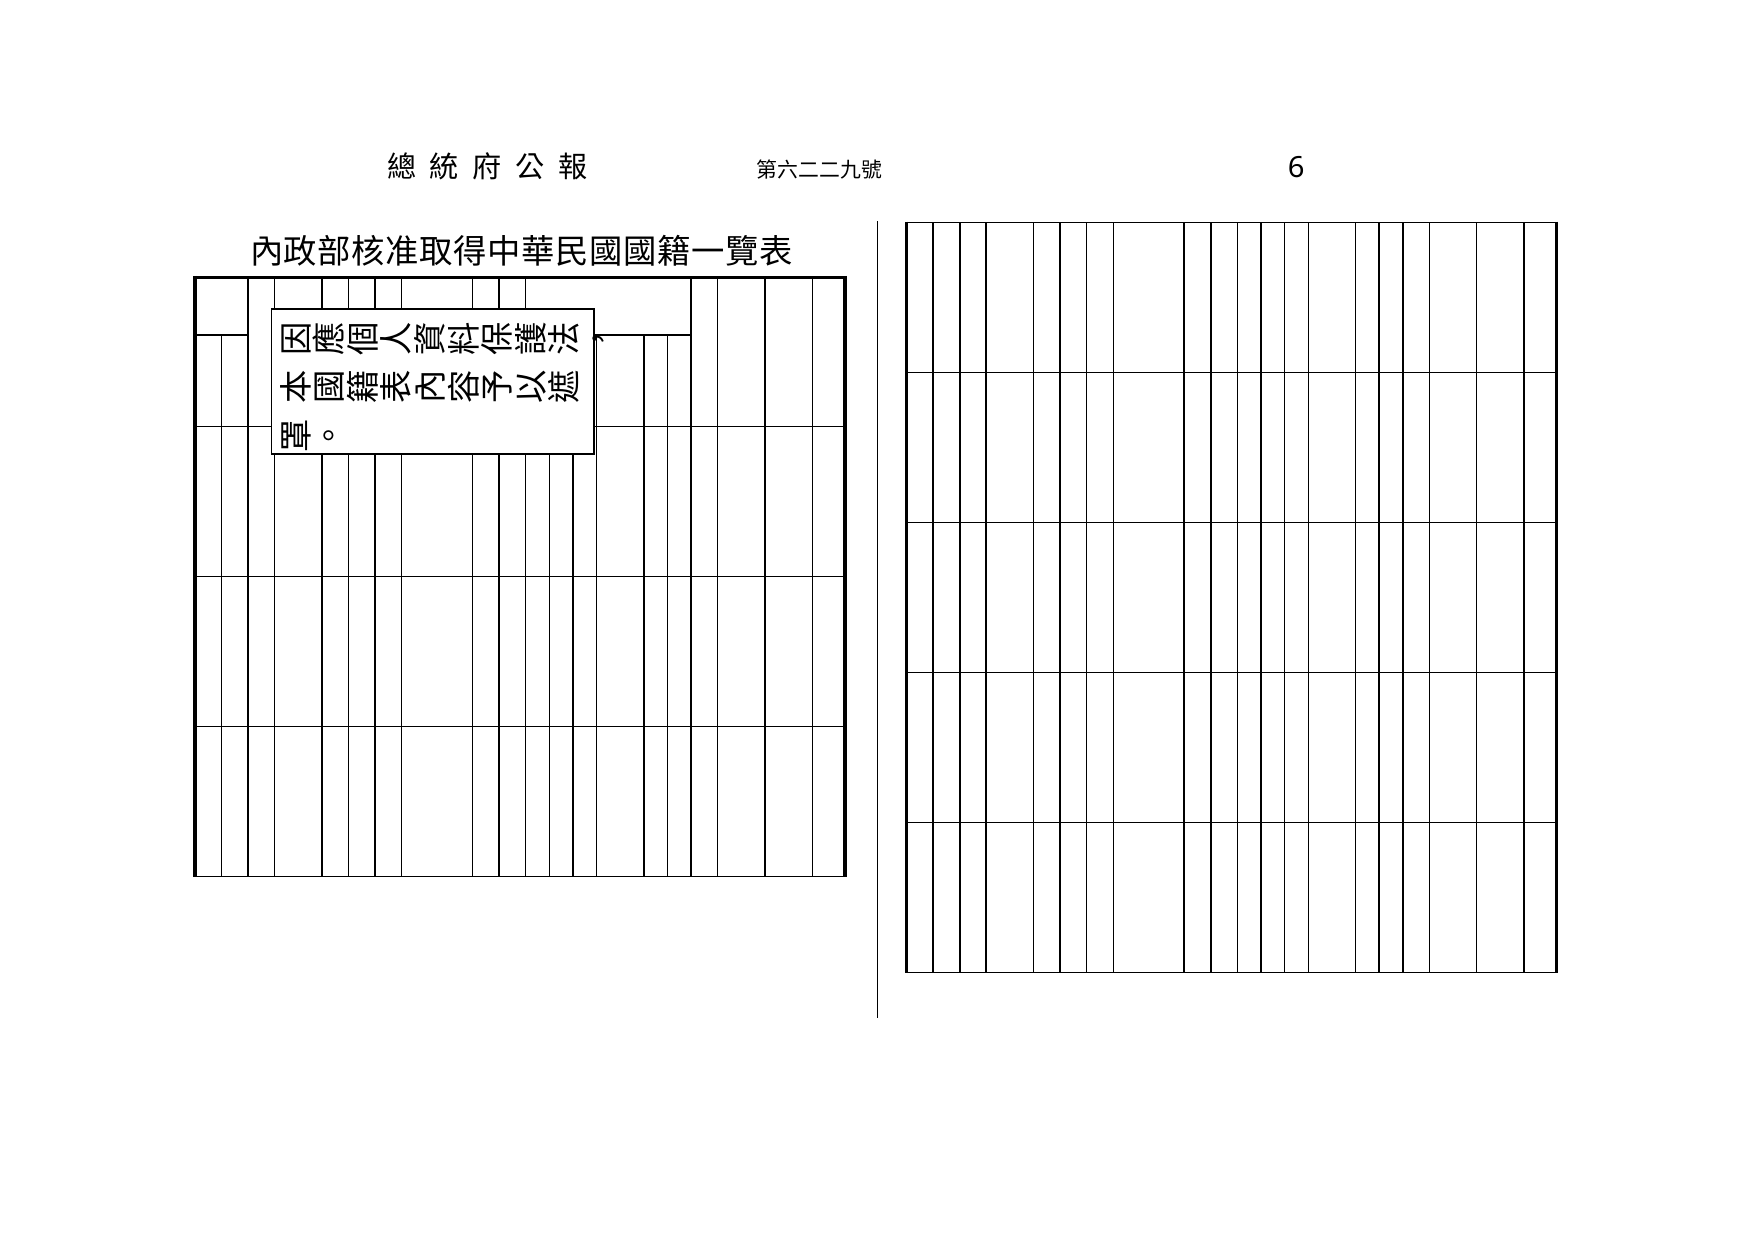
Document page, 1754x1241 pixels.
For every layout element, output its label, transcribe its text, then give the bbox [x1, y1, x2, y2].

table_cell [1380, 223, 1402, 372]
table_cell [1114, 373, 1137, 522]
table_cell [1212, 223, 1237, 372]
table_cell [645, 336, 667, 426]
table_cell [987, 673, 1010, 822]
table_cell [550, 727, 572, 876]
table_cell [402, 577, 425, 726]
table_cell [376, 455, 401, 576]
table_cell [1087, 523, 1113, 672]
table_cell [1061, 673, 1086, 822]
table_cell [645, 577, 667, 726]
table_cell [1309, 823, 1332, 972]
table_cell [741, 427, 764, 576]
table_cell [449, 727, 472, 876]
table_cell [1185, 823, 1210, 972]
table_cell [1034, 373, 1059, 522]
table_cell [249, 427, 274, 576]
table_cell [1212, 673, 1237, 822]
table_cell [1161, 823, 1183, 972]
table_cell [249, 727, 274, 876]
table_cell [961, 523, 985, 672]
table_header [813, 279, 843, 426]
table_cell [908, 673, 932, 822]
table_cell [1238, 673, 1260, 822]
table_cell [1356, 373, 1378, 522]
table_cell [1500, 373, 1523, 522]
text 內政部核准取得中華民國國籍一覽表 [195, 222, 847, 276]
table_cell [789, 427, 812, 576]
table_cell [1034, 673, 1059, 822]
table_header [526, 279, 690, 334]
table_header [323, 279, 348, 308]
table_cell [275, 455, 298, 576]
table_cell [1238, 823, 1260, 972]
table_cell [961, 373, 985, 522]
table_cell [1010, 823, 1033, 972]
table_cell [449, 455, 472, 576]
table_cell [692, 427, 717, 576]
table_cell [376, 577, 401, 726]
table_cell [789, 577, 812, 726]
table_header [376, 279, 401, 308]
table_cell [1137, 223, 1161, 372]
table_cell [222, 336, 247, 426]
table_cell [1137, 823, 1161, 972]
table_cell [1332, 373, 1355, 522]
table_cell [987, 373, 1010, 522]
table_cell [197, 427, 221, 576]
table_cell [1137, 673, 1161, 822]
table_cell [222, 427, 247, 576]
table_cell [473, 577, 498, 726]
table_cell [574, 427, 596, 576]
table_cell [1453, 523, 1476, 672]
table_cell [620, 577, 643, 726]
table_cell [741, 727, 764, 876]
table_cell [1114, 673, 1137, 822]
table_cell [1525, 223, 1555, 372]
table_cell [1034, 823, 1059, 972]
table_cell [376, 727, 401, 876]
table_cell [1453, 673, 1476, 822]
table_cell [1309, 673, 1332, 822]
table_cell [1477, 673, 1500, 822]
table_cell [668, 727, 690, 876]
table_cell [323, 727, 348, 876]
table_cell [1500, 523, 1523, 672]
table_cell [197, 336, 221, 426]
table_cell [934, 373, 959, 522]
table_cell [1309, 223, 1332, 372]
table_cell [1087, 223, 1113, 372]
table_cell [349, 577, 374, 726]
table_cell [961, 823, 985, 972]
table_cell [692, 727, 717, 876]
table_header [275, 279, 321, 308]
table_cell [550, 577, 572, 726]
table_cell [1087, 673, 1113, 822]
table_cell [668, 336, 690, 426]
table_cell [1500, 223, 1523, 372]
table_cell [1262, 673, 1284, 822]
table_cell [1500, 823, 1523, 972]
table_cell [1161, 523, 1183, 672]
table_header [473, 279, 498, 308]
table_cell [1161, 223, 1183, 372]
table_cell [473, 455, 498, 576]
table_cell [741, 577, 764, 726]
table_cell [526, 577, 549, 726]
table_cell [574, 577, 596, 726]
table_cell [987, 823, 1010, 972]
table_cell [298, 727, 321, 876]
table_cell [1525, 673, 1555, 822]
table_cell [1212, 823, 1237, 972]
table_cell [1034, 523, 1059, 672]
table_cell [1309, 523, 1332, 672]
table_cell [323, 455, 348, 576]
table_cell [1061, 823, 1086, 972]
table_cell [1525, 373, 1555, 522]
table_cell [718, 427, 741, 576]
table_cell [1010, 223, 1033, 372]
table_cell [1332, 223, 1355, 372]
table_cell [1010, 673, 1033, 822]
table_cell [597, 577, 620, 726]
table_cell [987, 223, 1010, 372]
table_cell [934, 823, 959, 972]
table_cell [1285, 823, 1308, 972]
table_cell [1332, 823, 1355, 972]
table_header [197, 279, 247, 334]
table_cell [645, 427, 667, 576]
table_cell [222, 577, 247, 726]
table_cell [1500, 673, 1523, 822]
table_cell [1356, 523, 1378, 672]
table_cell [766, 427, 789, 576]
table_cell [298, 577, 321, 726]
table_cell [1285, 523, 1308, 672]
table_cell [1356, 673, 1378, 822]
table_cell [1034, 223, 1059, 372]
table_cell [1061, 523, 1086, 672]
table_cell [1185, 523, 1210, 672]
table_cell [1380, 673, 1402, 822]
table_cell [908, 223, 932, 372]
table_cell [1332, 523, 1355, 672]
table_cell [425, 727, 449, 876]
table_cell [597, 427, 620, 576]
table_cell [1356, 223, 1378, 372]
table_cell [1525, 523, 1555, 672]
table_cell [692, 577, 717, 726]
table_cell [1061, 373, 1086, 522]
table_cell [1212, 373, 1237, 522]
table_cell [1185, 223, 1210, 372]
table_cell [1332, 673, 1355, 822]
table_cell [597, 336, 643, 426]
table_cell [1010, 523, 1033, 672]
table_cell [1404, 223, 1429, 372]
table_cell [473, 727, 498, 876]
table_cell [1185, 673, 1210, 822]
table_cell [197, 577, 221, 726]
table_cell [934, 223, 959, 372]
table_cell [1356, 823, 1378, 972]
table_header [249, 279, 274, 426]
table_cell [1430, 673, 1453, 822]
table_cell [1137, 373, 1161, 522]
table_cell [1262, 523, 1284, 672]
table_cell [1114, 523, 1137, 672]
table_cell [597, 727, 620, 876]
table_cell [1453, 823, 1476, 972]
table_cell [1285, 373, 1308, 522]
table_cell [1525, 823, 1555, 972]
table_cell [718, 577, 741, 726]
table_cell [620, 427, 643, 576]
table_cell [1262, 223, 1284, 372]
table_cell [1114, 823, 1137, 972]
table_cell [425, 455, 449, 576]
table_cell [620, 727, 643, 876]
table_cell [1453, 223, 1476, 372]
table_cell [766, 727, 789, 876]
table_cell [961, 673, 985, 822]
table_cell [1161, 373, 1183, 522]
table_cell [718, 727, 741, 876]
table_cell [1380, 373, 1402, 522]
table_cell [1161, 673, 1183, 822]
table_cell [1087, 373, 1113, 522]
table_header [718, 279, 764, 426]
table_cell [1285, 223, 1308, 372]
table_cell [1477, 223, 1500, 372]
table_cell [813, 577, 843, 726]
table_cell [1404, 373, 1429, 522]
table_cell [1430, 373, 1453, 522]
table_header [349, 279, 374, 308]
table_header [402, 279, 472, 308]
table_cell [1238, 223, 1260, 372]
table_cell [425, 577, 449, 726]
table_cell [934, 673, 959, 822]
table_cell [1262, 373, 1284, 522]
table_cell [1430, 823, 1453, 972]
table_cell [349, 455, 374, 576]
table_cell [402, 455, 425, 576]
table_cell [1061, 223, 1086, 372]
table_cell [449, 577, 472, 726]
table_cell [789, 727, 812, 876]
table_cell [1114, 223, 1137, 372]
table_cell [1430, 223, 1453, 372]
table_cell [1309, 373, 1332, 522]
table_cell [1477, 373, 1500, 522]
table_cell [1404, 823, 1429, 972]
table_header [766, 279, 812, 426]
table_header [692, 279, 717, 426]
table_cell [668, 577, 690, 726]
table_cell [645, 727, 667, 876]
table_cell [1430, 523, 1453, 672]
table_cell [249, 577, 274, 726]
table_cell [1285, 673, 1308, 822]
table_cell [500, 577, 525, 726]
table_cell [197, 727, 221, 876]
table_cell [500, 455, 525, 576]
table_cell [1010, 373, 1033, 522]
table_cell [1238, 373, 1260, 522]
table_cell [813, 727, 843, 876]
table_cell [1185, 373, 1210, 522]
table_cell [934, 523, 959, 672]
table_cell [550, 455, 572, 576]
table_cell [1380, 523, 1402, 672]
table_cell [908, 823, 932, 972]
table_cell [1380, 823, 1402, 972]
table_cell [1404, 673, 1429, 822]
table_cell [526, 455, 549, 576]
table_cell [500, 727, 525, 876]
table_cell [275, 727, 298, 876]
table_cell [298, 455, 321, 576]
table_cell [349, 727, 374, 876]
table_cell [275, 577, 298, 726]
table_header [500, 279, 525, 308]
table_cell [1137, 523, 1161, 672]
table_cell [1477, 523, 1500, 672]
table_cell [908, 523, 932, 672]
table_cell [526, 727, 549, 876]
table_cell [1477, 823, 1500, 972]
table_cell [987, 523, 1010, 672]
table_cell [222, 727, 247, 876]
table_cell [1404, 523, 1429, 672]
table_cell [1262, 823, 1284, 972]
table_cell [813, 427, 843, 576]
table_cell [668, 427, 690, 576]
table_cell [323, 577, 348, 726]
table_cell [574, 727, 596, 876]
table_cell [766, 577, 789, 726]
table_cell [1238, 523, 1260, 672]
table_cell [961, 223, 985, 372]
table_cell [1453, 373, 1476, 522]
table_cell [1087, 823, 1113, 972]
table_cell [908, 373, 932, 522]
table_cell [402, 727, 425, 876]
table_cell [1212, 523, 1237, 672]
